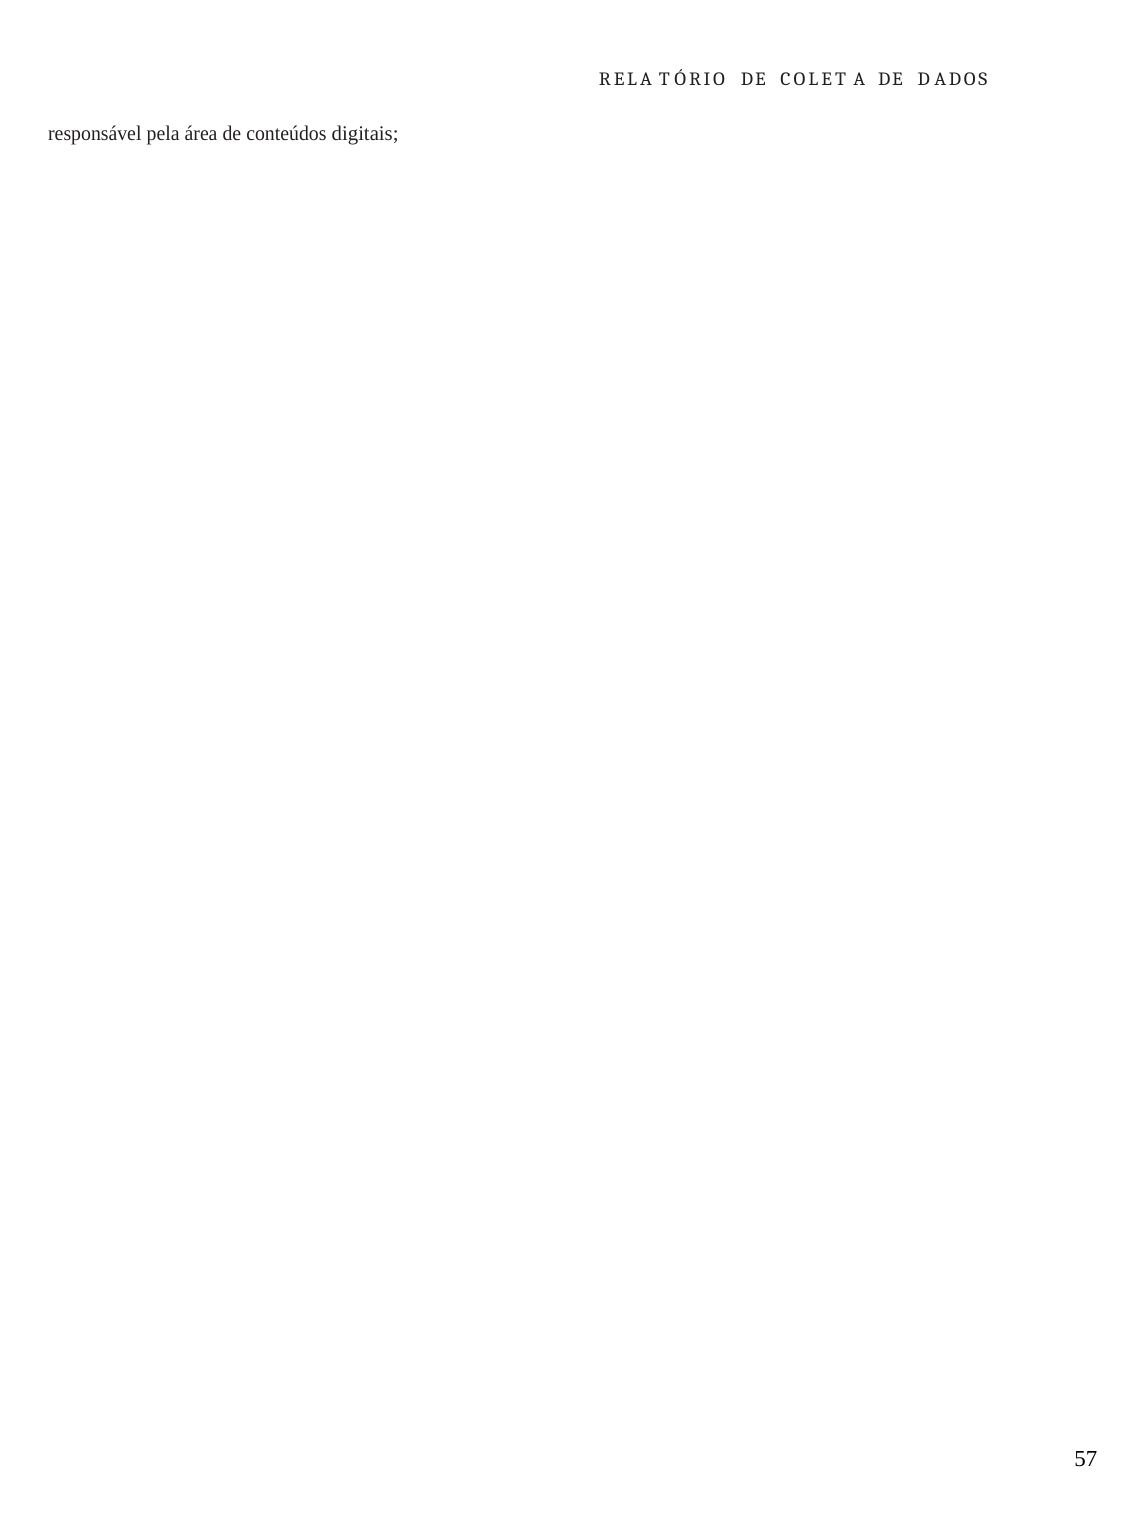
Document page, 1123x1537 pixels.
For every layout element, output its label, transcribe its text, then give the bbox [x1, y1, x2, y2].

list responsável pela área de conteúdos digitais; [48, 121, 916, 145]
